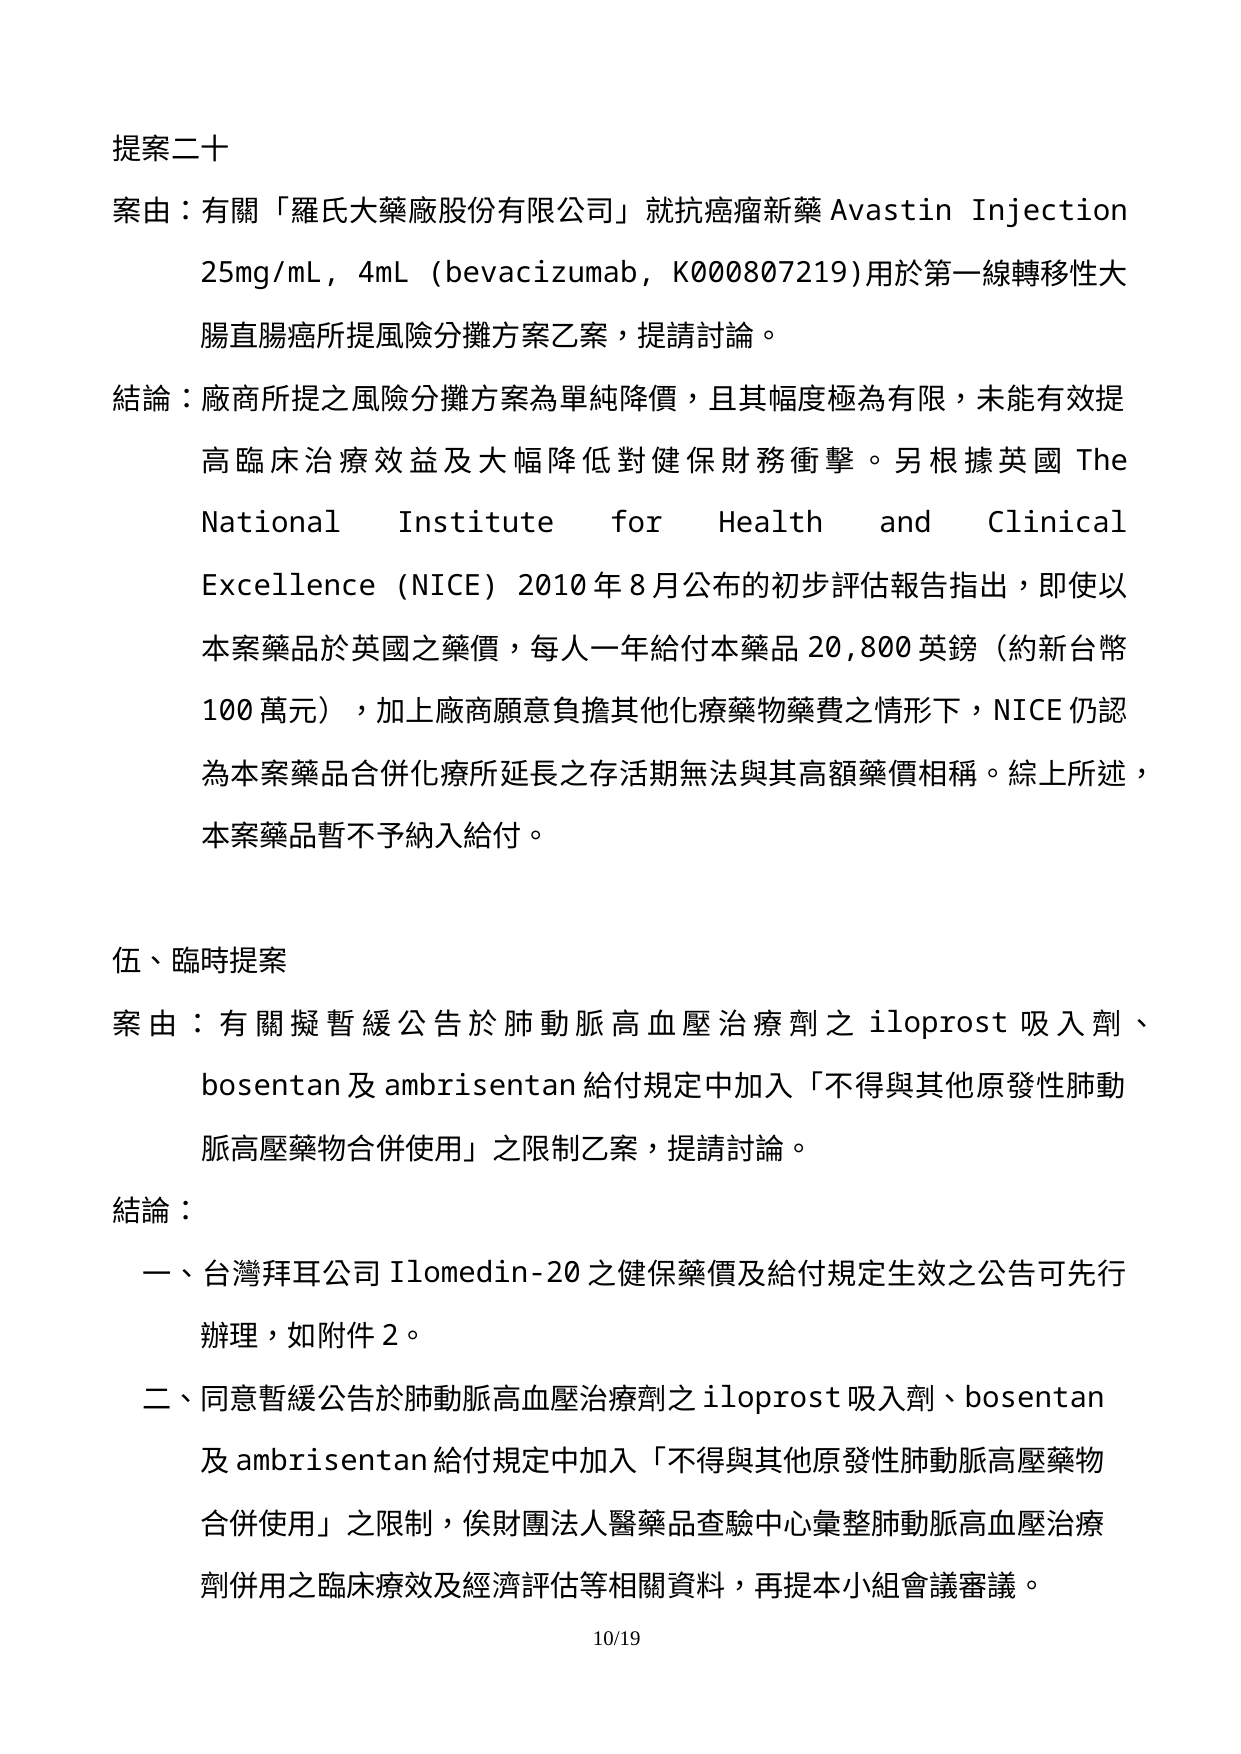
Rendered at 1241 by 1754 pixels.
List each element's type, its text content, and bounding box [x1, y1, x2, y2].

text 結論： [112, 1167, 1128, 1230]
text 案由：有關擬暫緩公告於肺動脈高血壓治療劑之iloprost吸入劑、bosentan及ambrisentan給付規定中加入「不得與其他原發性肺動脈高壓藥物合併使用」之限制乙案，提請討論。 [112, 980, 1128, 1167]
text 結論：廠商所提之風險分攤方案為單純降價，且其幅度極為有限，未能有效提高臨床治療效益及大幅降低對健保財務衝擊。另根據英國The National Institute for Health and Clinical Excellence (NICE) 2010年8月公布的初步評估報告指出，即使以本案藥品於英國之藥價，每人一年給付本藥品20,800英鎊（約新台幣100萬元），加上廠商願意負擔其他化療藥物藥費之情形下，NICE仍認為本案藥品合併化療所延長之存活期無法與其高額藥價相稱。綜上所述，本案藥品暫不予納入給付。 [112, 355, 1128, 855]
text 提案二十 [112, 105, 1128, 167]
text 二、同意暫緩公告於肺動脈高血壓治療劑之iloprost吸入劑、bosentan及ambrisentan給付規定中加入「不得與其他原發性肺動脈高壓藥物合併使用」之限制，俟財團法人醫藥品查驗中心彙整肺動脈高血壓治療劑併用之臨床療效及經濟評估等相關資料，再提本小組會議審議。 [142, 1355, 1128, 1605]
text 伍、臨時提案 [112, 917, 1128, 980]
text 一、台灣拜耳公司Ilomedin-20之健保藥價及給付規定生效之公告可先行辦理，如附件2。 [142, 1230, 1128, 1355]
text 案由：有關「羅氏大藥廠股份有限公司」就抗癌瘤新藥Avastin Injection 25mg/mL, 4mL (bevacizumab, K000807219)用於第一線轉移性大腸直腸癌所提風險分攤方案乙案，提請討論。 [112, 167, 1128, 355]
